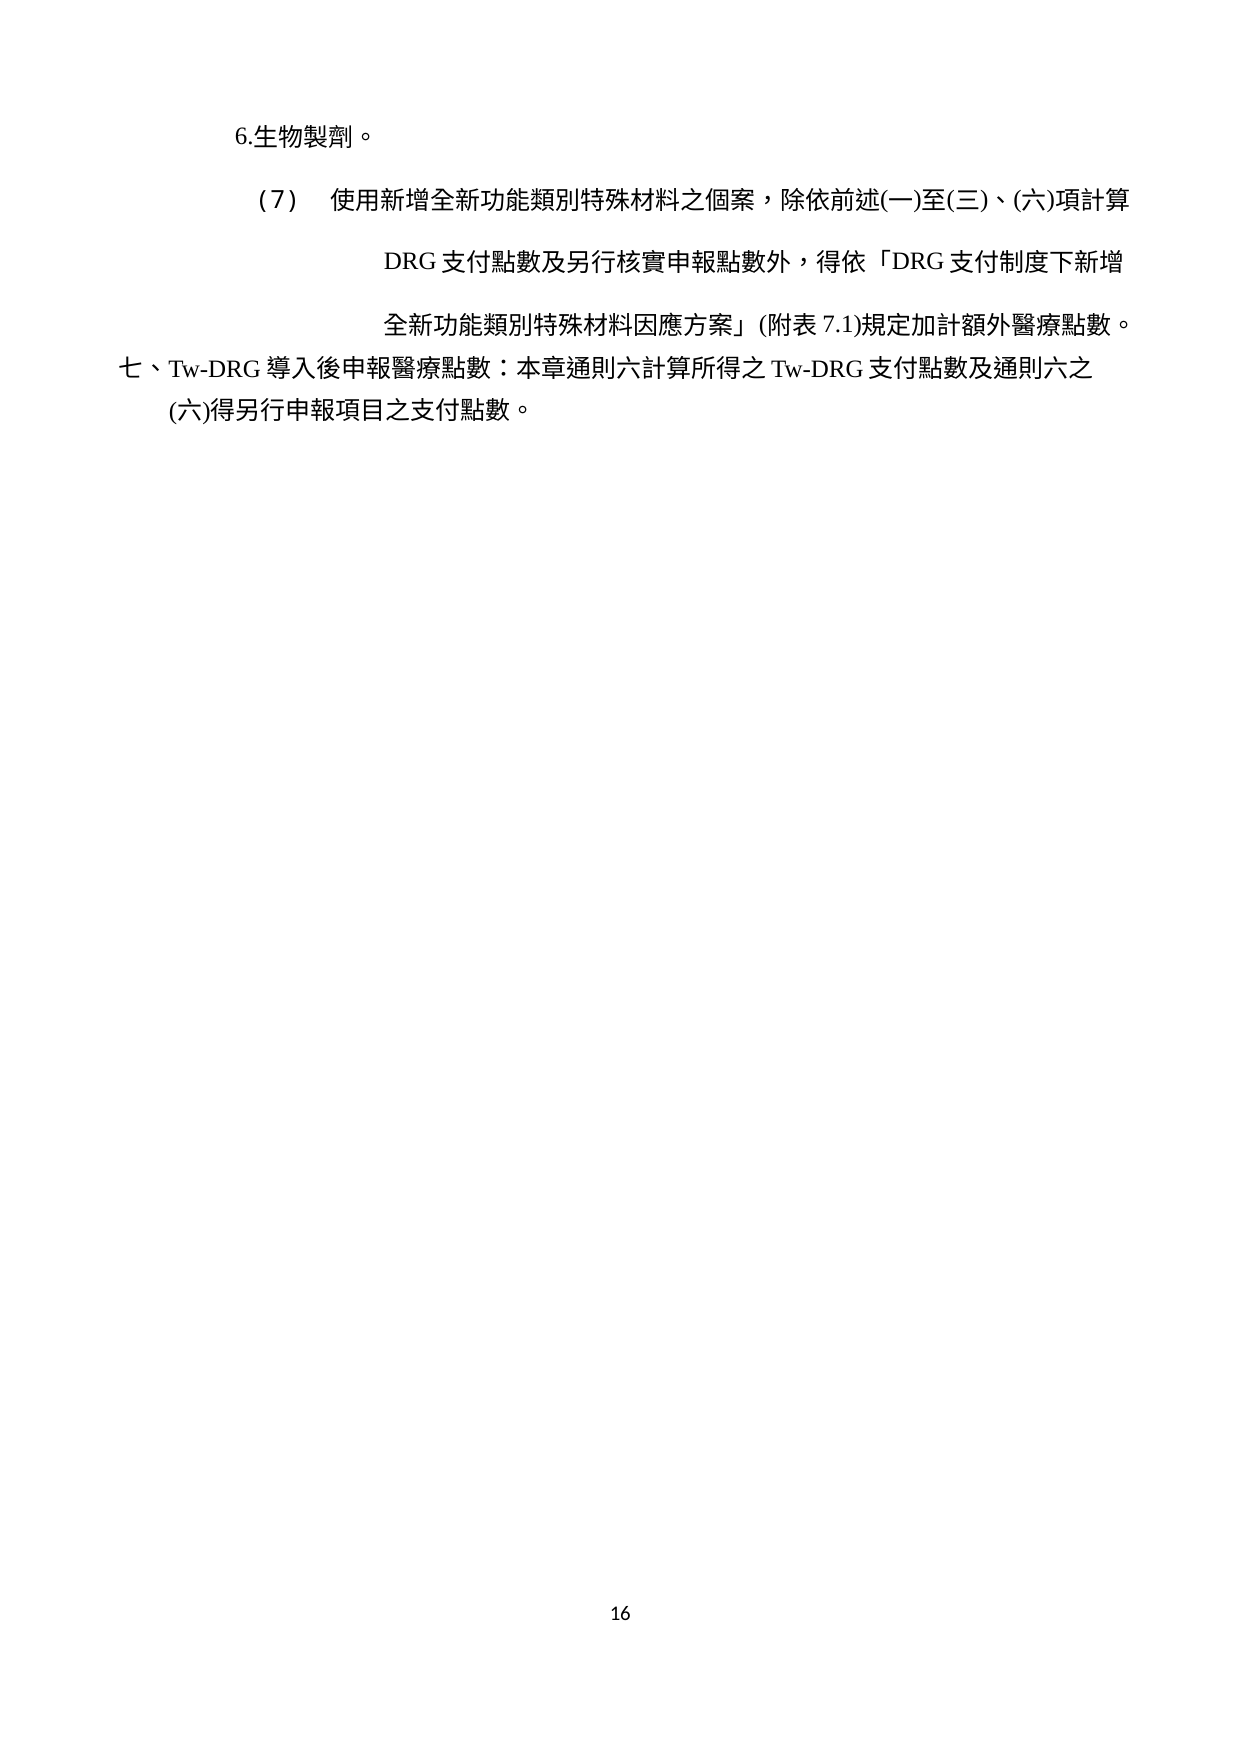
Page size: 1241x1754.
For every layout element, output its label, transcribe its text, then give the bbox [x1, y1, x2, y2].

text 七、Tw-DRG導入後申報醫療點數：本章通則六計算所得之Tw-DRG支付點數及通則六之(六)得另行申報項目之支付點數。 [118, 344, 1097, 427]
text 6.生物製劑。 [234, 94, 1122, 157]
list 使用新增全新功能類別特殊材料之個案，除依前述(一)至(三)、(六)項計算DRG支付點數及另行核實申報點數外，得依「DRG支付制度下新增全新功能類別特殊材料因應方案」(附表7.1)規定加計額外醫療點數。 [255, 157, 1134, 344]
